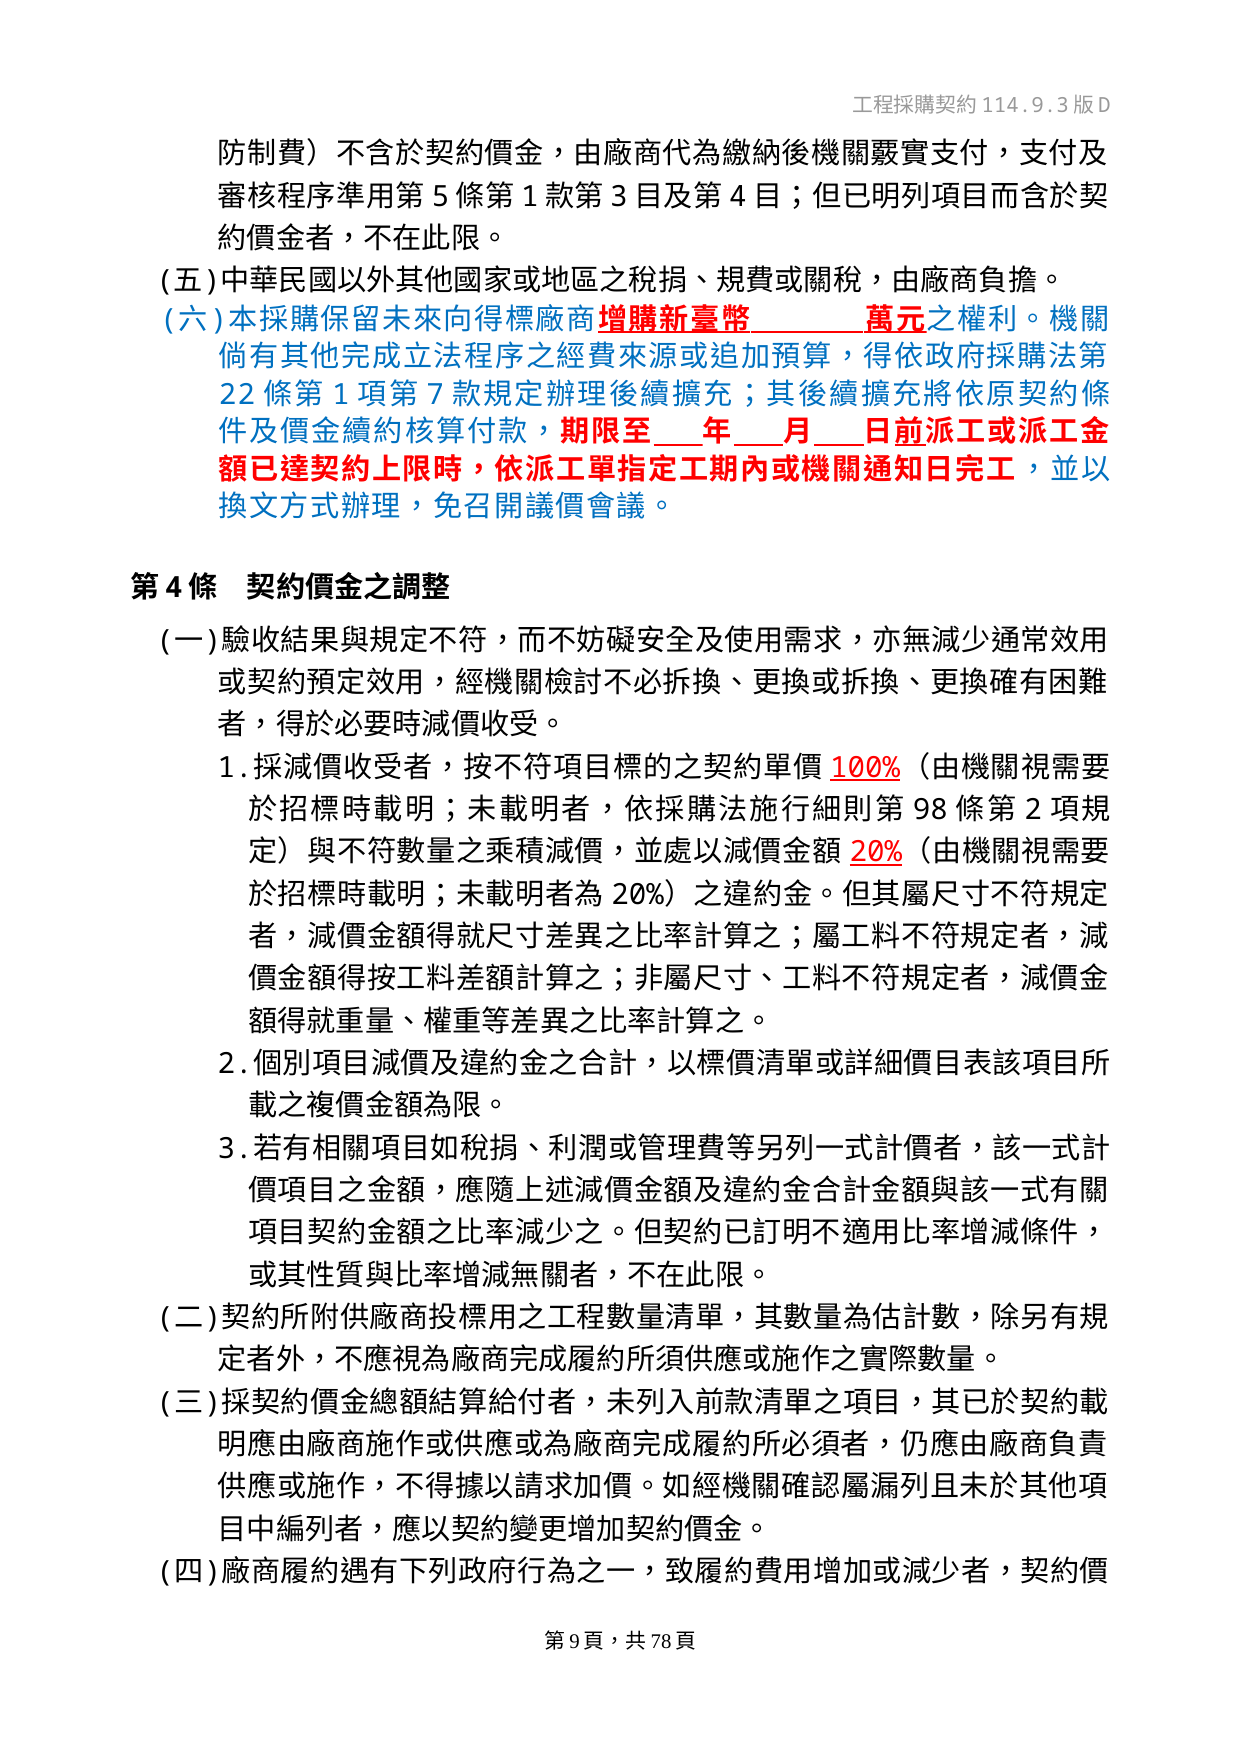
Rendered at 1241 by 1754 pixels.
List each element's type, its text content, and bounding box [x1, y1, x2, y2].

text 防制費）不含於契約價金，由廠商代為繳納後機關覈實支付，支付及審核程序準用第5條第1款第3目及第4目；但已明列項目而含於契約價金者，不在此限。 [156, 130, 1110, 257]
text (一)驗收結果與規定不符，而不妨礙安全及使用需求，亦無減少通常效用或契約預定效用，經機關檢討不必拆換、更換或拆換、更換確有困難者，得於必要時減價收受。 [156, 616, 1110, 743]
text 第4條 契約價金之調整 [130, 564, 1110, 606]
text (三)採契約價金總額結算給付者，未列入前款清單之項目，其已於契約載明應由廠商施作或供應或為廠商完成履約所必須者，仍應由廠商負責供應或施作，不得據以請求加價。如經機關確認屬漏列且未於其他項目中編列者，應以契約變更增加契約價金。 [156, 1378, 1110, 1547]
text (二)契約所附供廠商投標用之工程數量清單，其數量為估計數，除另有規定者外，不應視為廠商完成履約所須供應或施作之實際數量。 [156, 1293, 1110, 1378]
text 1.採減價收受者，按不符項目標的之契約單價100%（由機關視需要於招標時載明；未載明者，依採購法施行細則第98條第2項規定）與不符數量之乘積減價，並處以減價金額20%（由機關視需要於招標時載明；未載明者為20%）之違約金。但其屬尺寸不符規定者，減價金額得就尺寸差異之比率計算之；屬工料不符規定者，減價金額得按工料差額計算之；非屬尺寸、工料不符規定者，減價金額得就重量、權重等差異之比率計算之。 [217, 743, 1110, 1039]
text 3.若有相關項目如稅捐、利潤或管理費等另列一式計價者，該一式計價項目之金額，應隨上述減價金額及違約金合計金額與該一式有關項目契約金額之比率減少之。但契約已訂明不適用比率增減條件，或其性質與比率增減無關者，不在此限。 [217, 1124, 1110, 1293]
text (六)本採購保留未來向得標廠商增購新臺幣 萬元之權利。機關倘有其他完成立法程序之經費來源或追加預算，得依政府採購法第22條第1項第7款規定辦理後續擴充；其後續擴充將依原契約條件及價金續約核算付款，期限至 年 月 日前派工或派工金額已達契約上限時，依派工單指定工期內或機關通知日完工，並以換文方式辦理，免召開議價會議。 [160, 299, 1110, 524]
text 2.個別項目減價及違約金之合計，以標價清單或詳細價目表該項目所載之複價金額為限。 [217, 1039, 1110, 1124]
text (五)中華民國以外其他國家或地區之稅捐、規費或關稅，由廠商負擔。 [156, 257, 1110, 299]
text (四)廠商履約遇有下列政府行為之一，致履約費用增加或減少者，契約價 [156, 1547, 1110, 1590]
